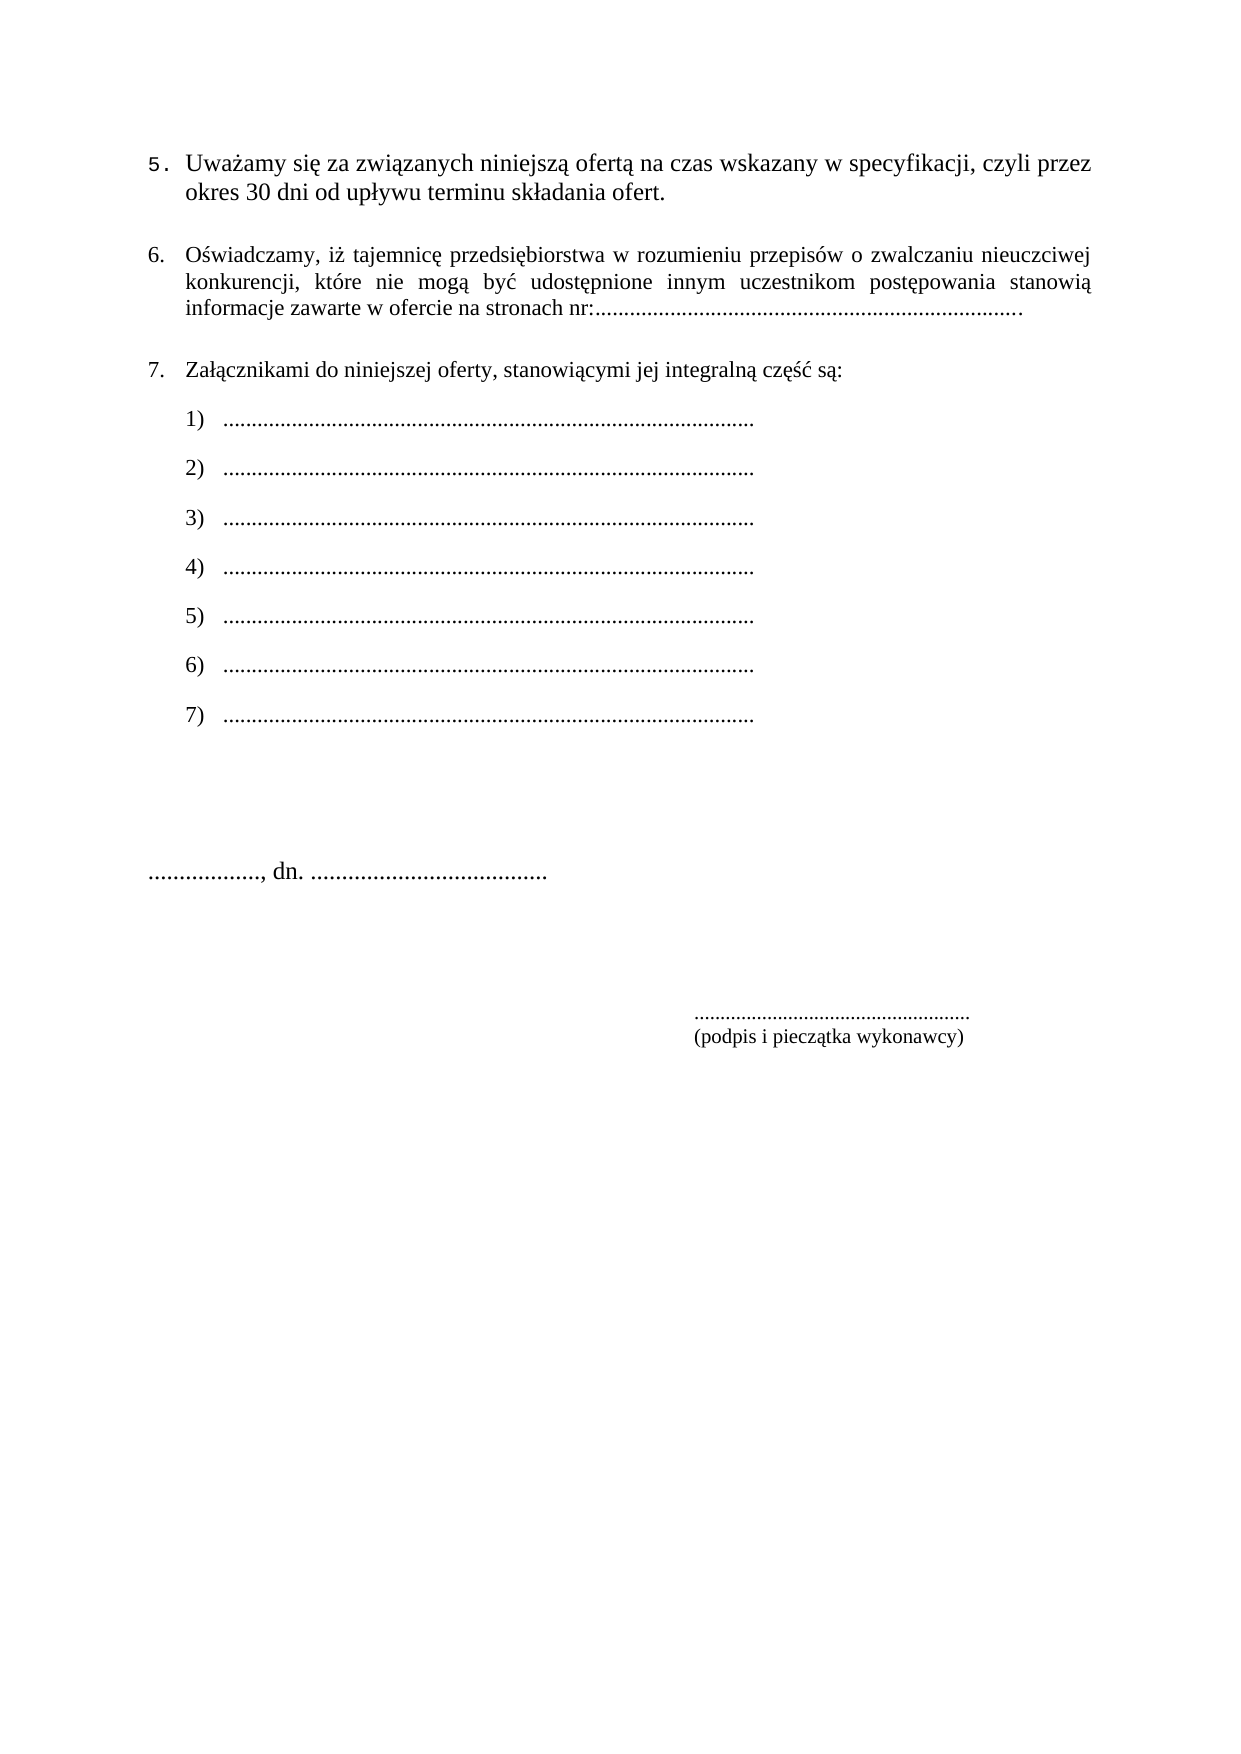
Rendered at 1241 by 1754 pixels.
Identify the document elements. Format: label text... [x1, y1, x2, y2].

list ............................................................................................. [185, 651, 1093, 678]
list ............................................................................................. [185, 701, 1093, 727]
list Oświadczamy, iż tajemnicę przedsiębiorstwa w rozumieniu przepisów o zwalczaniu nieuczciwej konkurencji, które nie mogą być udostępnione innym uczestnikom postępowania stanowią informacje zawarte w ofercie na stronach nr: . [148, 241, 1093, 320]
text ..................................................... [694, 1000, 1093, 1024]
list Załącznikami do niniejszej oferty, stanowiącymi jej integralną część są: [148, 356, 1093, 382]
list ............................................................................................. [185, 405, 1093, 431]
list ............................................................................................. [185, 553, 1093, 579]
text .................., dn. ...................................... [148, 856, 1093, 885]
list ............................................................................................. [185, 504, 1093, 530]
list Uważamy się za związanych niniejszą ofertą na czas wskazany w specyfikacji, czyli przez okres 30 dni od upływu terminu składania ofert. [148, 148, 1093, 206]
list ............................................................................................. [185, 602, 1093, 628]
list ............................................................................................. [185, 454, 1093, 481]
text (podpis i pieczątka wykonawcy) [694, 1024, 1093, 1048]
